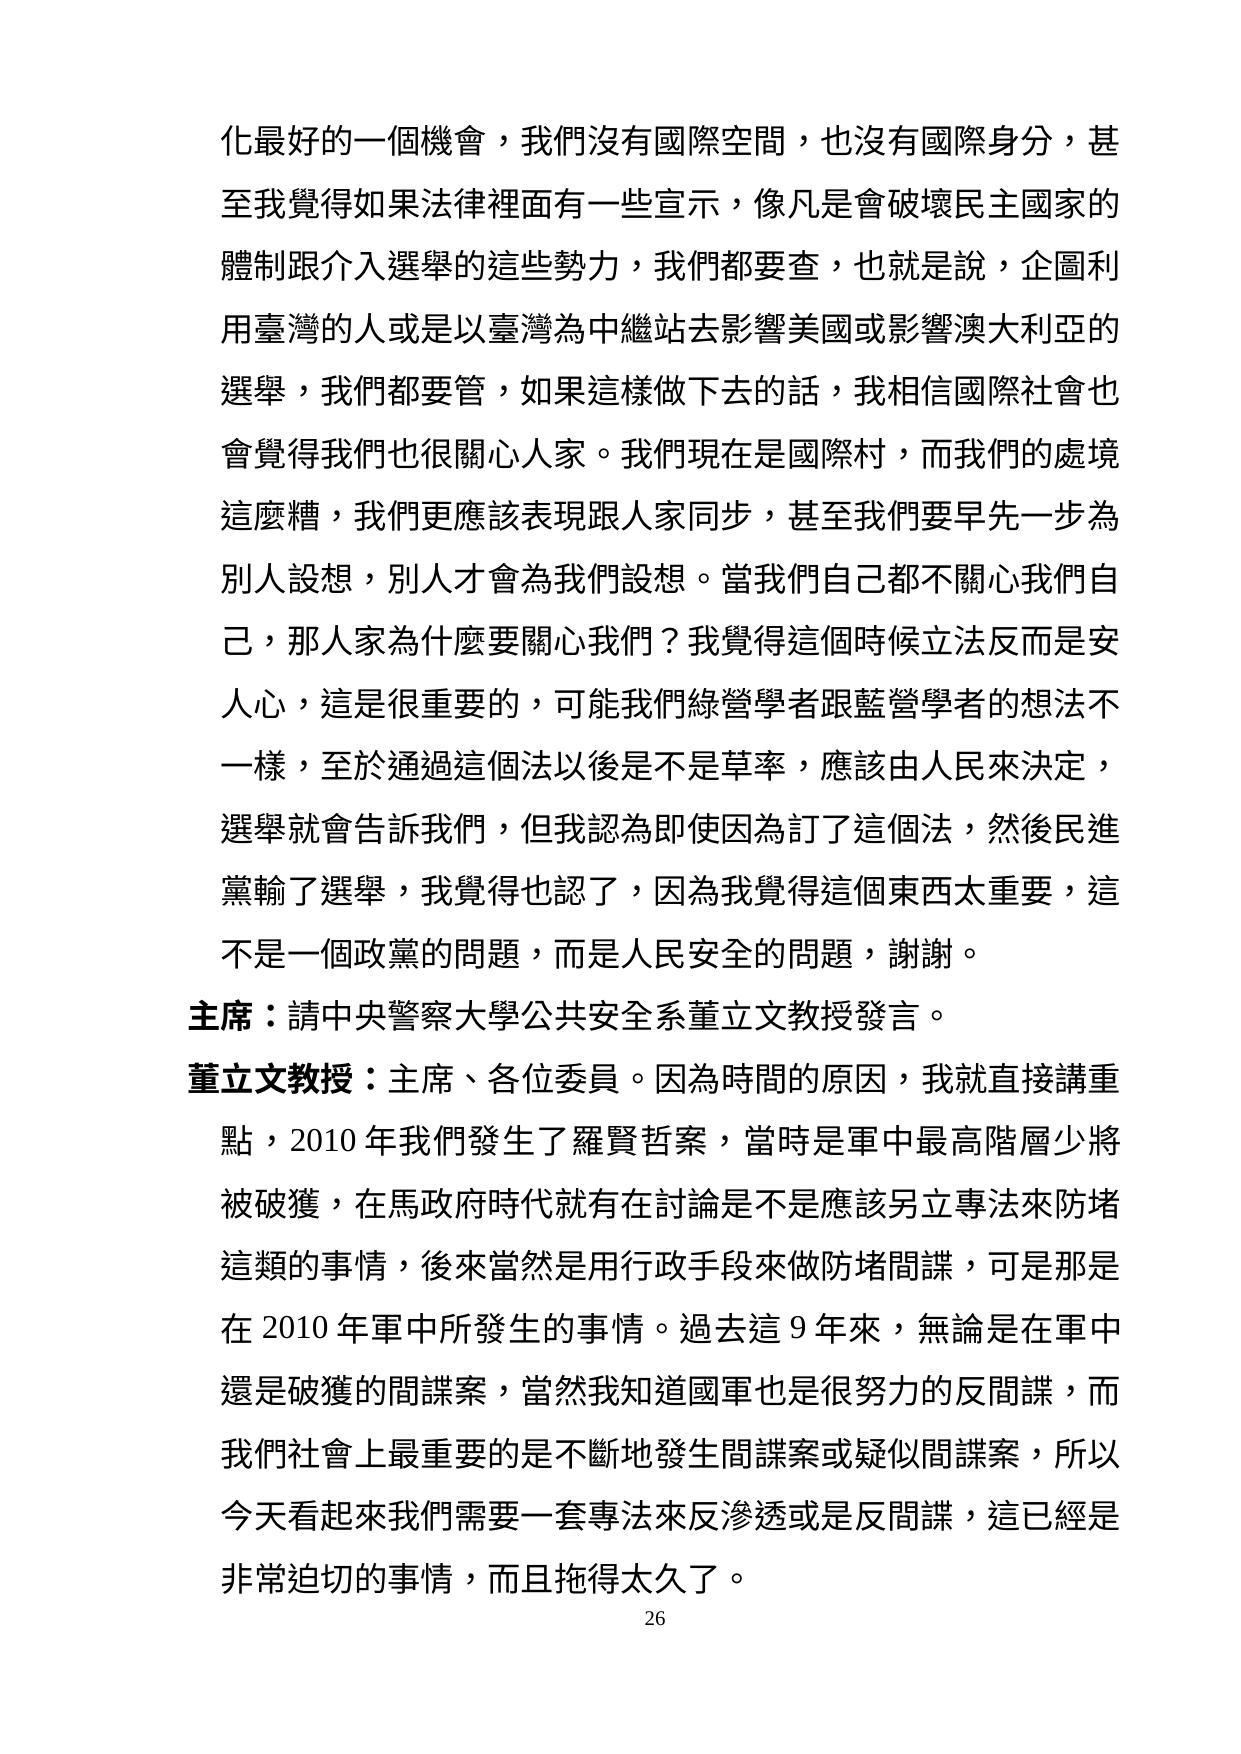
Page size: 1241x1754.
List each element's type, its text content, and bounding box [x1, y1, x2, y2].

text 主席：請中央警察大學公共安全系董立文教授發言。 [187, 972, 1122, 1035]
text 董立文教授：主席、各位委員。因為時間的原因，我就直接講重點，2010年我們發生了羅賢哲案，當時是軍中最高階層少將被破獲，在馬政府時代就有在討論是不是應該另立專法來防堵這類的事情，後來當然是用行政手段來做防堵間諜，可是那是在2010年軍中所發生的事情。過去這9年來，無論是在軍中還是破獲的間諜案，當然我知道國軍也是很努力的反間諜，而我們社會上最重要的是不斷地發生間諜案或疑似間諜案，所以今天看起來我們需要一套專法來反滲透或是反間諜，這已經是非常迫切的事情，而且拖得太久了。 [187, 1035, 1122, 1597]
text 化最好的一個機會，我們沒有國際空間，也沒有國際身分，甚至我覺得如果法律裡面有一些宣示，像凡是會破壞民主國家的體制跟介入選舉的這些勢力，我們都要查，也就是說，企圖利用臺灣的人或是以臺灣為中繼站去影響美國或影響澳大利亞的選舉，我們都要管，如果這樣做下去的話，我相信國際社會也會覺得我們也很關心人家。我們現在是國際村，而我們的處境這麼糟，我們更應該表現跟人家同步，甚至我們要早先一步為別人設想，別人才會為我們設想。當我們自己都不關心我們自己，那人家為什麼要關心我們？我覺得這個時候立法反而是安人心，這是很重要的，可能我們綠營學者跟藍營學者的想法不一樣，至於通過這個法以後是不是草率，應該由人民來決定，選舉就會告訴我們，但我認為即使因為訂了這個法，然後民進黨輸了選舉，我覺得也認了，因為我覺得這個東西太重要，這不是一個政黨的問題，而是人民安全的問題，謝謝。 [220, 97, 1122, 972]
